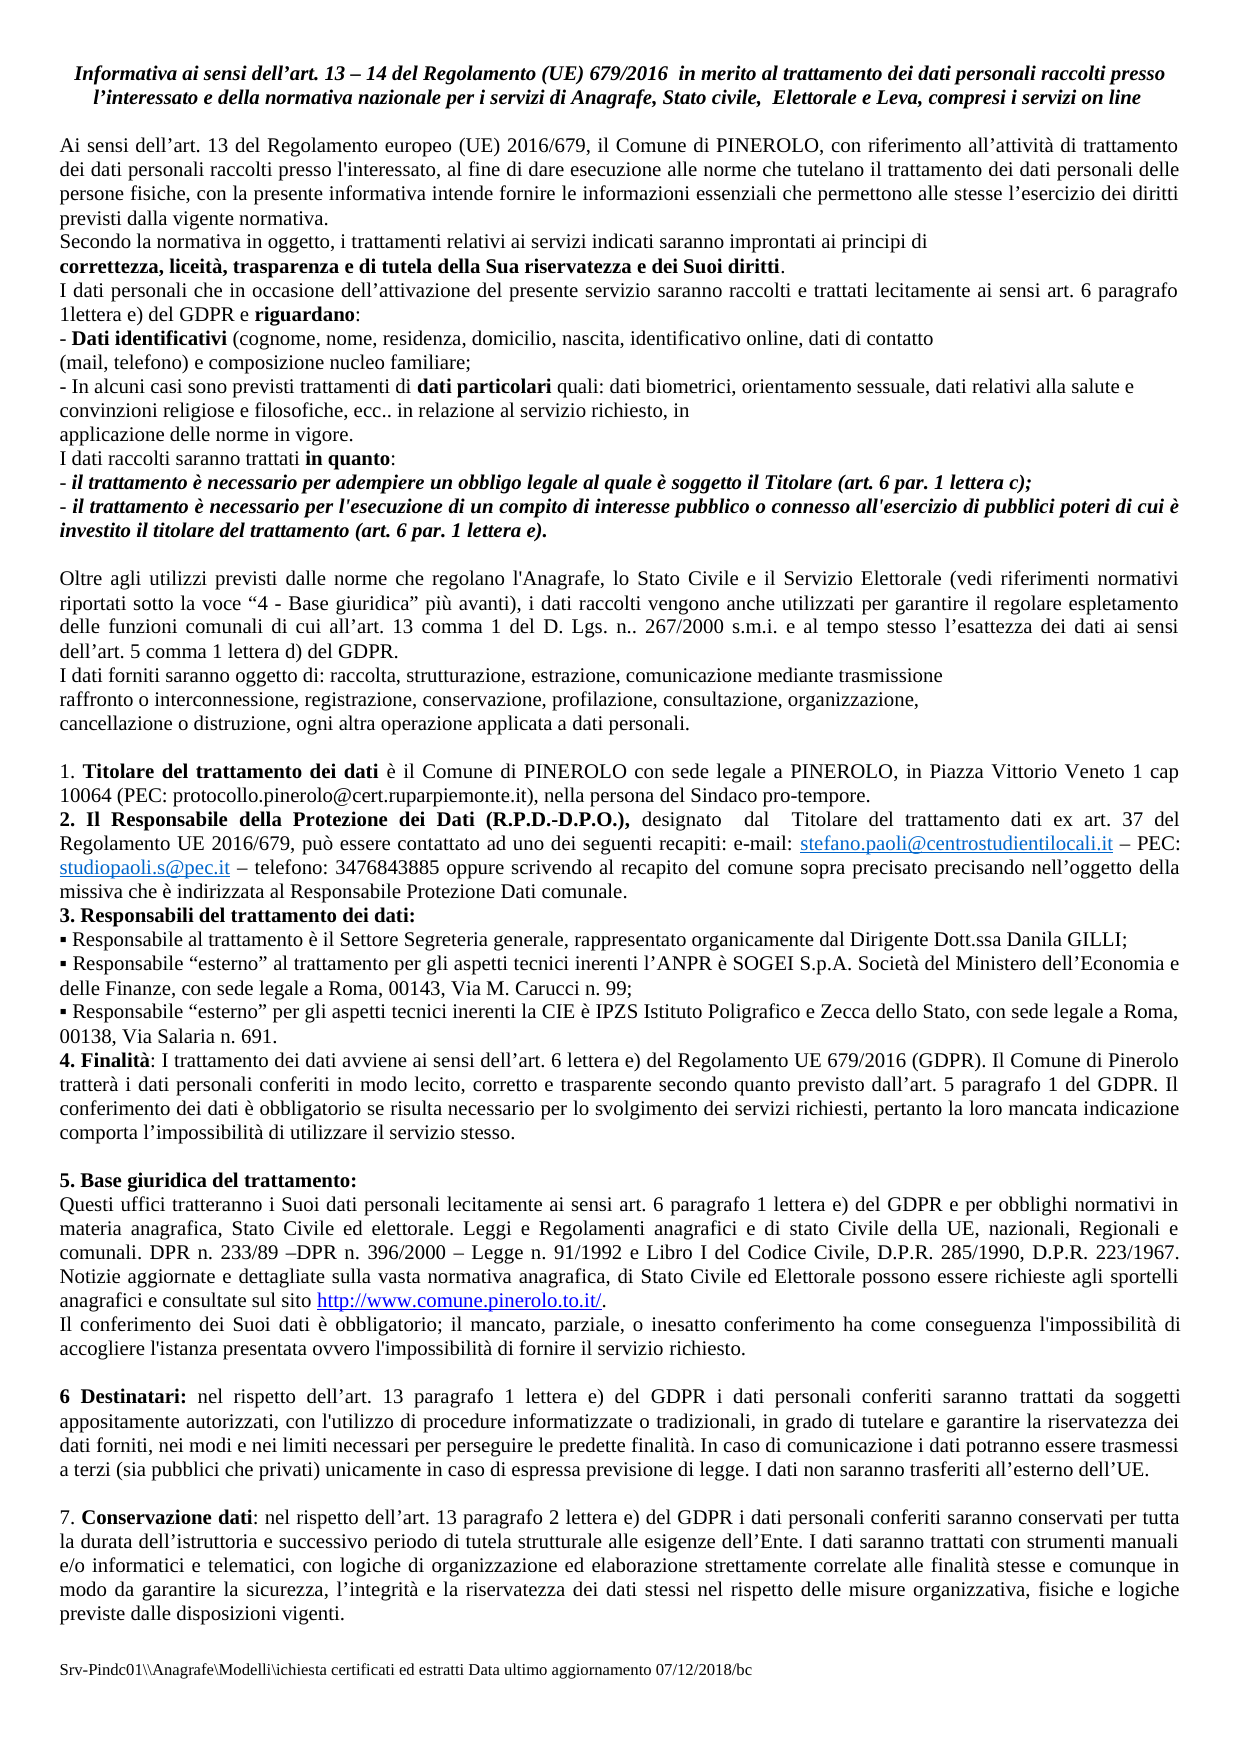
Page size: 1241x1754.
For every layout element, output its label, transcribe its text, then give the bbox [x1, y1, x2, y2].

text 3. Responsabili del trattamento dei dati: [59, 903, 1181, 927]
text - il trattamento è necessario per l'esecuzione di un compito di interesse pubblico o connesso all'esercizio di pubblici poteri di cui è investito il titolare del trattamento (art. 6 par. 1 lettera e). [59, 494, 1181, 542]
text correttezza, liceità, trasparenza e di tutela della Sua riservatezza e dei Suoi diritti. [59, 253, 1181, 278]
text I dati forniti saranno oggetto di: raccolta, strutturazione, estrazione, comunicazione mediante trasmissione [59, 663, 1181, 687]
text 6 Destinatari: nel rispetto dell’art. 13 paragrafo 1 lettera e) del GDPR i dati personali conferiti saranno trattati da soggetti appositamente autorizzati, con l'utilizzo di procedure informatizzate o tradizionali, in grado di tutelare e garantire la riservatezza dei dati forniti, nei modi e nei limiti necessari per perseguire le predette finalità. In caso di comunicazione i dati potranno essere trasmessi a terzi (sia pubblici che privati) unicamente in caso di espressa previsione di legge. I dati non saranno trasferiti all’esterno dell’UE. [59, 1384, 1181, 1481]
text ▪ Responsabile “esterno” al trattamento per gli aspetti tecnici inerenti l’ANPR è SOGEI S.p.A. Società del Ministero dell’Economia e delle Finanze, con sede legale a Roma, 00143, Via M. Carucci n. 99; [59, 951, 1181, 999]
text - In alcuni casi sono previsti trattamenti di dati particolari quali: dati biometrici, orientamento sessuale, dati relativi alla salute e convinzioni religiose e filosofiche, ecc.. in relazione al servizio richiesto, in [59, 374, 1181, 422]
text - Dati identificativi (cognome, nome, residenza, domicilio, nascita, identificativo online, dati di contatto [59, 326, 1181, 350]
text - il trattamento è necessario per adempiere un obbligo legale al quale è soggetto il Titolare (art. 6 par. 1 lettera c); [59, 470, 1181, 494]
text ▪ Responsabile “esterno” per gli aspetti tecnici inerenti la CIE è IPZS Istituto Poligrafico e Zecca dello Stato, con sede legale a Roma, 00138, Via Salaria n. 691. [59, 999, 1181, 1048]
text (mail, telefono) e composizione nucleo familiare; [59, 350, 1181, 374]
text I dati raccolti saranno trattati in quanto: [59, 446, 1181, 470]
text 2. Il Responsabile della Protezione dei Dati (R.P.D.-D.P.O.), designato dal Titolare del trattamento dati ex art. 37 del Regolamento UE 2016/679, può essere contattato ad uno dei seguenti recapiti: e-mail: stefano.paoli@centrostudientilocali.it – PEC: studiopaoli.s@pec.it – telefono: 3476843885 oppure scrivendo al recapito del comune sopra precisato precisando nell’oggetto della missiva che è indirizzata al Responsabile Protezione Dati comunale. [59, 807, 1181, 903]
text 4. Finalità: I trattamento dei dati avviene ai sensi dell’art. 6 lettera e) del Regolamento UE 679/2016 (GDPR). Il Comune di Pinerolo tratterà i dati personali conferiti in modo lecito, corretto e trasparente secondo quanto previsto dall’art. 5 paragrafo 1 del GDPR. Il conferimento dei dati è obbligatorio se risulta necessario per lo svolgimento dei servizi richiesti, pertanto la loro mancata indicazione comporta l’impossibilità di utilizzare il servizio stesso. [59, 1048, 1181, 1144]
text ▪ Responsabile al trattamento è il Settore Segreteria generale, rappresentato organicamente dal Dirigente Dott.ssa Danila GILLI; [59, 927, 1181, 951]
text Questi uffici tratteranno i Suoi dati personali lecitamente ai sensi art. 6 paragrafo 1 lettera e) del GDPR e per obblighi normativi in materia anagrafica, Stato Civile ed elettorale. Leggi e Regolamenti anagrafici e di stato Civile della UE, nazionali, Regionali e comunali. DPR n. 233/89 –DPR n. 396/2000 – Legge n. 91/1992 e Libro I del Codice Civile, D.P.R. 285/1990, D.P.R. 223/1967. Notizie aggiornate e dettagliate sulla vasta normativa anagrafica, di Stato Civile ed Elettorale possono essere richieste agli sportelli anagrafici e consultate sul sito http://www.comune.pinerolo.to.it/. [59, 1192, 1181, 1312]
text I dati personali che in occasione dell’attivazione del presente servizio saranno raccolti e trattati lecitamente ai sensi art. 6 paragrafo 1lettera e) del GDPR e riguardano: [59, 278, 1181, 326]
text 7. Conservazione dati: nel rispetto dell’art. 13 paragrafo 2 lettera e) del GDPR i dati personali conferiti saranno conservati per tutta la durata dell’istruttoria e successivo periodo di tutela strutturale alle esigenze dell’Ente. I dati saranno trattati con strumenti manuali e/o informatici e telematici, con logiche di organizzazione ed elaborazione strettamente correlate alle finalità stesse e comunque in modo da garantire la sicurezza, l’integrità e la riservatezza dei dati stessi nel rispetto delle misure organizzativa, fisiche e logiche previste dalle disposizioni vigenti. [59, 1505, 1181, 1625]
text Informativa ai sensi dell’art. 13 – 14 del Regolamento (UE) 679/2016 in merito al trattamento dei dati personali raccolti presso l’interessato e della normativa nazionale per i servizi di Anagrafe, Stato civile, Elettorale e Leva, compresi i servizi on line [59, 61, 1181, 109]
text cancellazione o distruzione, ogni altra operazione applicata a dati personali. [59, 711, 1181, 735]
text Il conferimento dei Suoi dati è obbligatorio; il mancato, parziale, o inesatto conferimento ha come conseguenza l'impossibilità di accogliere l'istanza presentata ovvero l'impossibilità di fornire il servizio richiesto. [59, 1312, 1181, 1360]
text 5. Base giuridica del trattamento: [59, 1168, 1181, 1192]
text Ai sensi dell’art. 13 del Regolamento europeo (UE) 2016/679, il Comune di PINEROLO, con riferimento all’attività di trattamento dei dati personali raccolti presso l'interessato, al fine di dare esecuzione alle norme che tutelano il trattamento dei dati personali delle persone fisiche, con la presente informativa intende fornire le informazioni essenziali che permettono alle stesse l’esercizio dei diritti previsti dalla vigente normativa. [59, 133, 1181, 229]
text applicazione delle norme in vigore. [59, 422, 1181, 446]
text raffronto o interconnessione, registrazione, conservazione, profilazione, consultazione, organizzazione, [59, 687, 1181, 711]
text 1. Titolare del trattamento dei dati è il Comune di PINEROLO con sede legale a PINEROLO, in Piazza Vittorio Veneto 1 cap 10064 (PEC: protocollo.pinerolo@cert.ruparpiemonte.it), nella persona del Sindaco pro-tempore. [59, 759, 1181, 807]
text Oltre agli utilizzi previsti dalle norme che regolano l'Anagrafe, lo Stato Civile e il Servizio Elettorale (vedi riferimenti normativi riportati sotto la voce “4 - Base giuridica” più avanti), i dati raccolti vengono anche utilizzati per garantire il regolare espletamento delle funzioni comunali di cui all’art. 13 comma 1 del D. Lgs. n.. 267/2000 s.m.i. e al tempo stesso l’esattezza dei dati ai sensi dell’art. 5 comma 1 lettera d) del GDPR. [59, 566, 1181, 663]
text Secondo la normativa in oggetto, i trattamenti relativi ai servizi indicati saranno improntati ai principi di [59, 229, 1181, 253]
